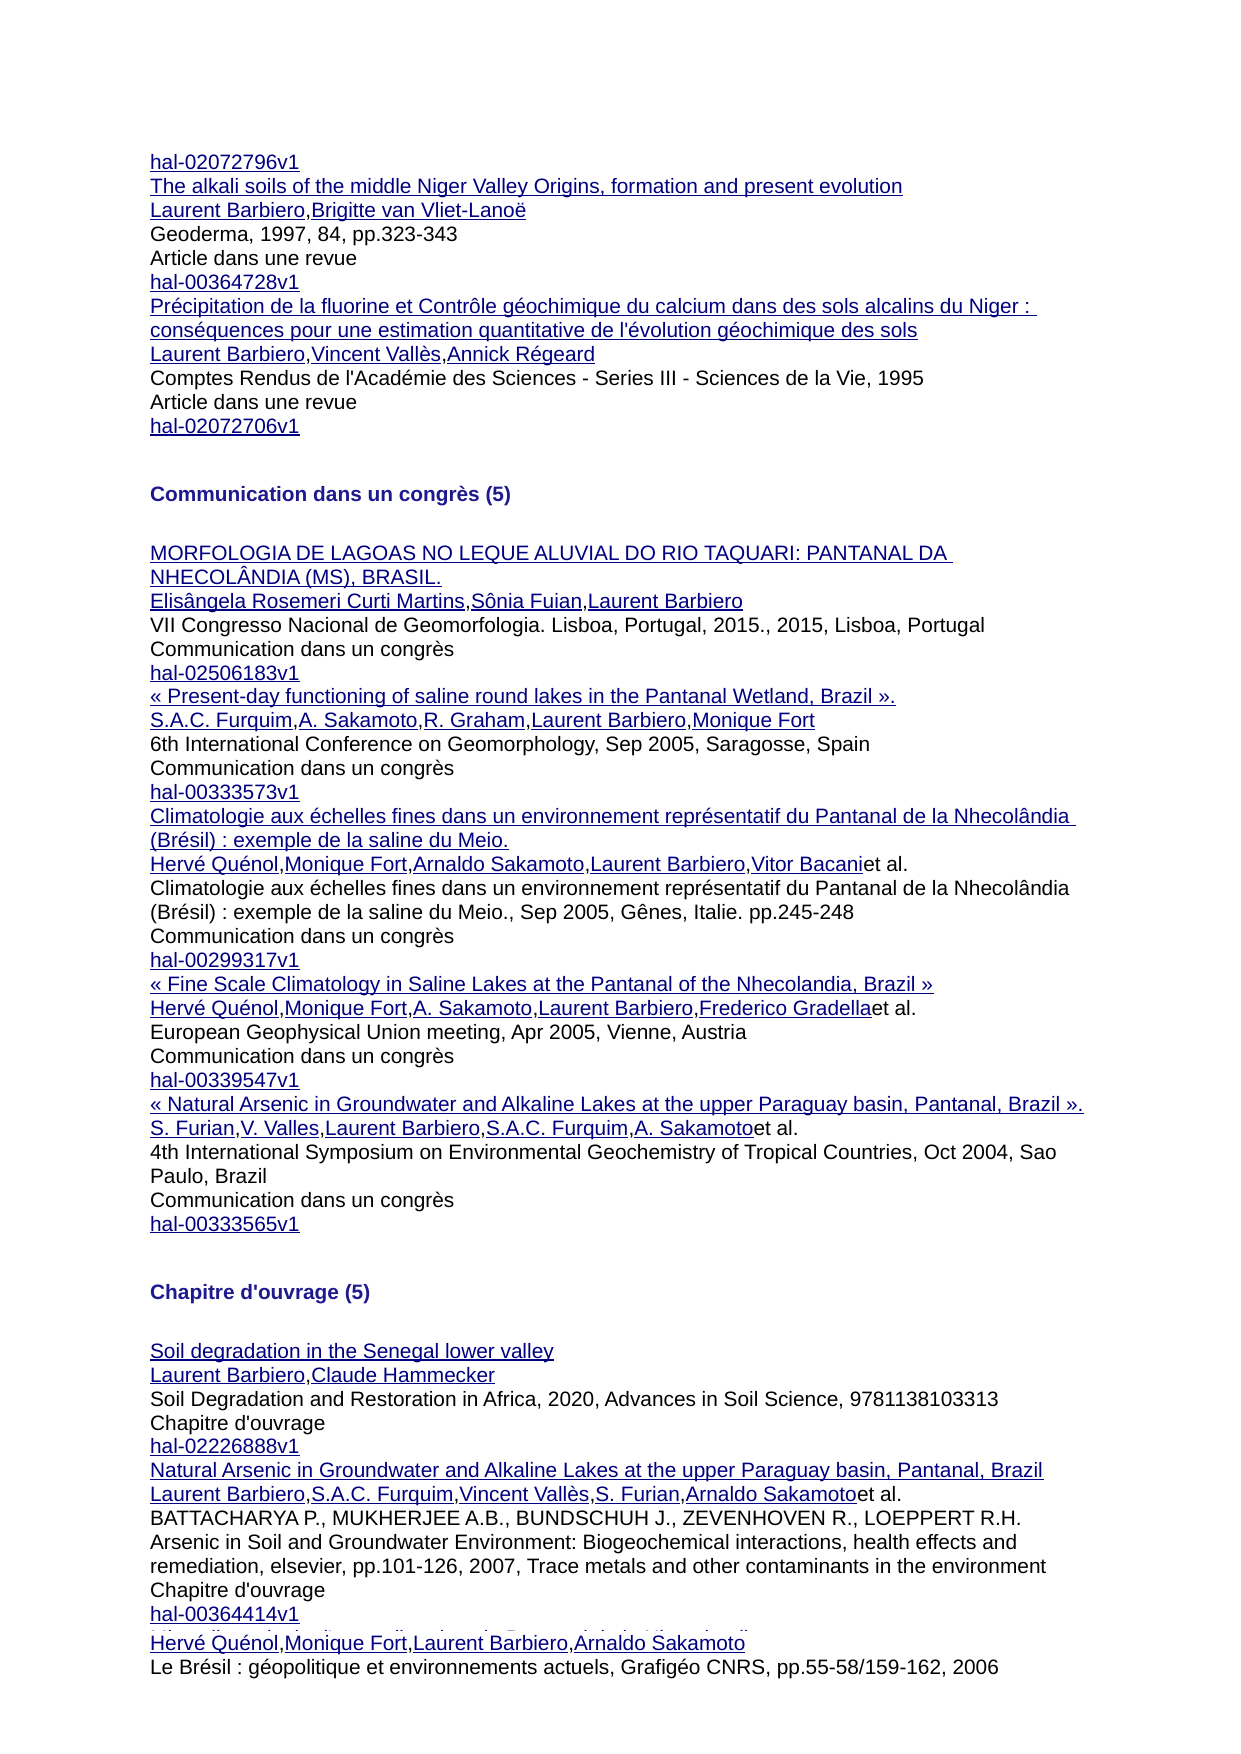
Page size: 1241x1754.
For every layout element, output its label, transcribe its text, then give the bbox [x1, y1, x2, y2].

table_cell Natural Arsenic in Groundwater and Alkaline Lakes at the upper Paraguay basin, Pantanal, Brazil Laurent Barbiero,S.A.C. Furquim,Vincent Vallès,S. Furian,Arnaldo Sakamotoet al. BATTACHARYA P., MUKHERJEE A.B., BUNDSCHUH J., ZEVENHOVEN R., LOEPPERT R.H. Arsenic in Soil and Groundwater Environment: Biogeochemical interactions, health effects and remediation, elsevier, pp.101-126, 2007, Trace metals and other contaminants in the environment Chapitre d'ouvrage hal-00364414v1 [150, 1458, 1090, 1626]
table_header Soil degradation in the Senegal lower valley Laurent Barbiero,Claude Hammecker Soil Degradation and Restoration in Africa, 2020, Advances in Soil Science, 9781138103313 Chapitre d'ouvrage hal-02226888v1 [150, 1339, 1090, 1458]
table_cell « Present-day functioning of saline round lakes in the Pantanal Wetland, Brazil ». S.A.C. Furquim,A. Sakamoto,R. Graham,Laurent Barbiero,Monique Fort 6th International Conference on Geomorphology, Sep 2005, Saragosse, Spain Communication dans un congrès hal-00333573v1 [150, 684, 1090, 804]
table_cell Précipitation de la fluorine et Contrôle géochimique du calcium dans des sols alcalins du Niger : conséquences pour une estimation quantitative de l'évolution géochimique des sols Laurent Barbiero,Vincent Vallès,Annick Régeard Comptes Rendus de l'Académie des Sciences - Series III - Sciences de la Vie, 1995 Article dans une revue hal-02072706v1 [150, 294, 1090, 437]
subtitle Chapitre d'ouvrage (5) [150, 1280, 1090, 1304]
table_cell Microclimatologie d'une saline dans le Pantanal de la Nhecolandia Hervé Quénol,Monique Fort,Laurent Barbiero,Arnaldo Sakamoto Le Brésil : géopolitique et environnements actuels, Grafigéo CNRS, pp.55-58/159-162, 2006 Chapitre d'ouvrage hal-00297596v1 [150, 1626, 1090, 1679]
table_cell hal-02072796v1 [150, 150, 1090, 174]
table_cell The alkali soils of the middle Niger Valley Origins, formation and present evolution Laurent Barbiero,Brigitte van Vliet-Lanoë Geoderma, 1997, 84, pp.323-343 Article dans une revue hal-00364728v1 [150, 174, 1090, 294]
subtitle Communication dans un congrès (5) [150, 482, 1090, 506]
table_cell « Natural Arsenic in Groundwater and Alkaline Lakes at the upper Paraguay basin, Pantanal, Brazil ». S. Furian,V. Valles,Laurent Barbiero,S.A.C. Furquim,A. Sakamotoet al. 4th International Symposium on Environmental Geochemistry of Tropical Countries, Oct 2004, Sao Paulo, Brazil Communication dans un congrès hal-00333565v1 [150, 1092, 1090, 1235]
table_cell Climatologie aux échelles fines dans un environnement représentatif du Pantanal de la Nhecolândia (Brésil) : exemple de la saline du Meio. Hervé Quénol,Monique Fort,Arnaldo Sakamoto,Laurent Barbiero,Vitor Bacaniet al. Climatologie aux échelles fines dans un environnement représentatif du Pantanal de la Nhecolândia (Brésil) : exemple de la saline du Meio., Sep 2005, Gênes, Italie. pp.245-248 Communication dans un congrès hal-00299317v1 [150, 804, 1090, 972]
table_header MORFOLOGIA DE LAGOAS NO LEQUE ALUVIAL DO RIO TAQUARI: PANTANAL DA NHECOLÂNDIA (MS), BRASIL. Elisângela Rosemeri Curti Martins,Sônia Fuian,Laurent Barbiero VII Congresso Nacional de Geomorfologia. Lisboa, Portugal, 2015., 2015, Lisboa, Portugal Communication dans un congrès hal-02506183v1 [150, 541, 1090, 684]
table_cell « Fine Scale Climatology in Saline Lakes at the Pantanal of the Nhecolandia, Brazil » Hervé Quénol,Monique Fort,A. Sakamoto,Laurent Barbiero,Frederico Gradellaet al. European Geophysical Union meeting, Apr 2005, Vienne, Austria Communication dans un congrès hal-00339547v1 [150, 972, 1090, 1092]
